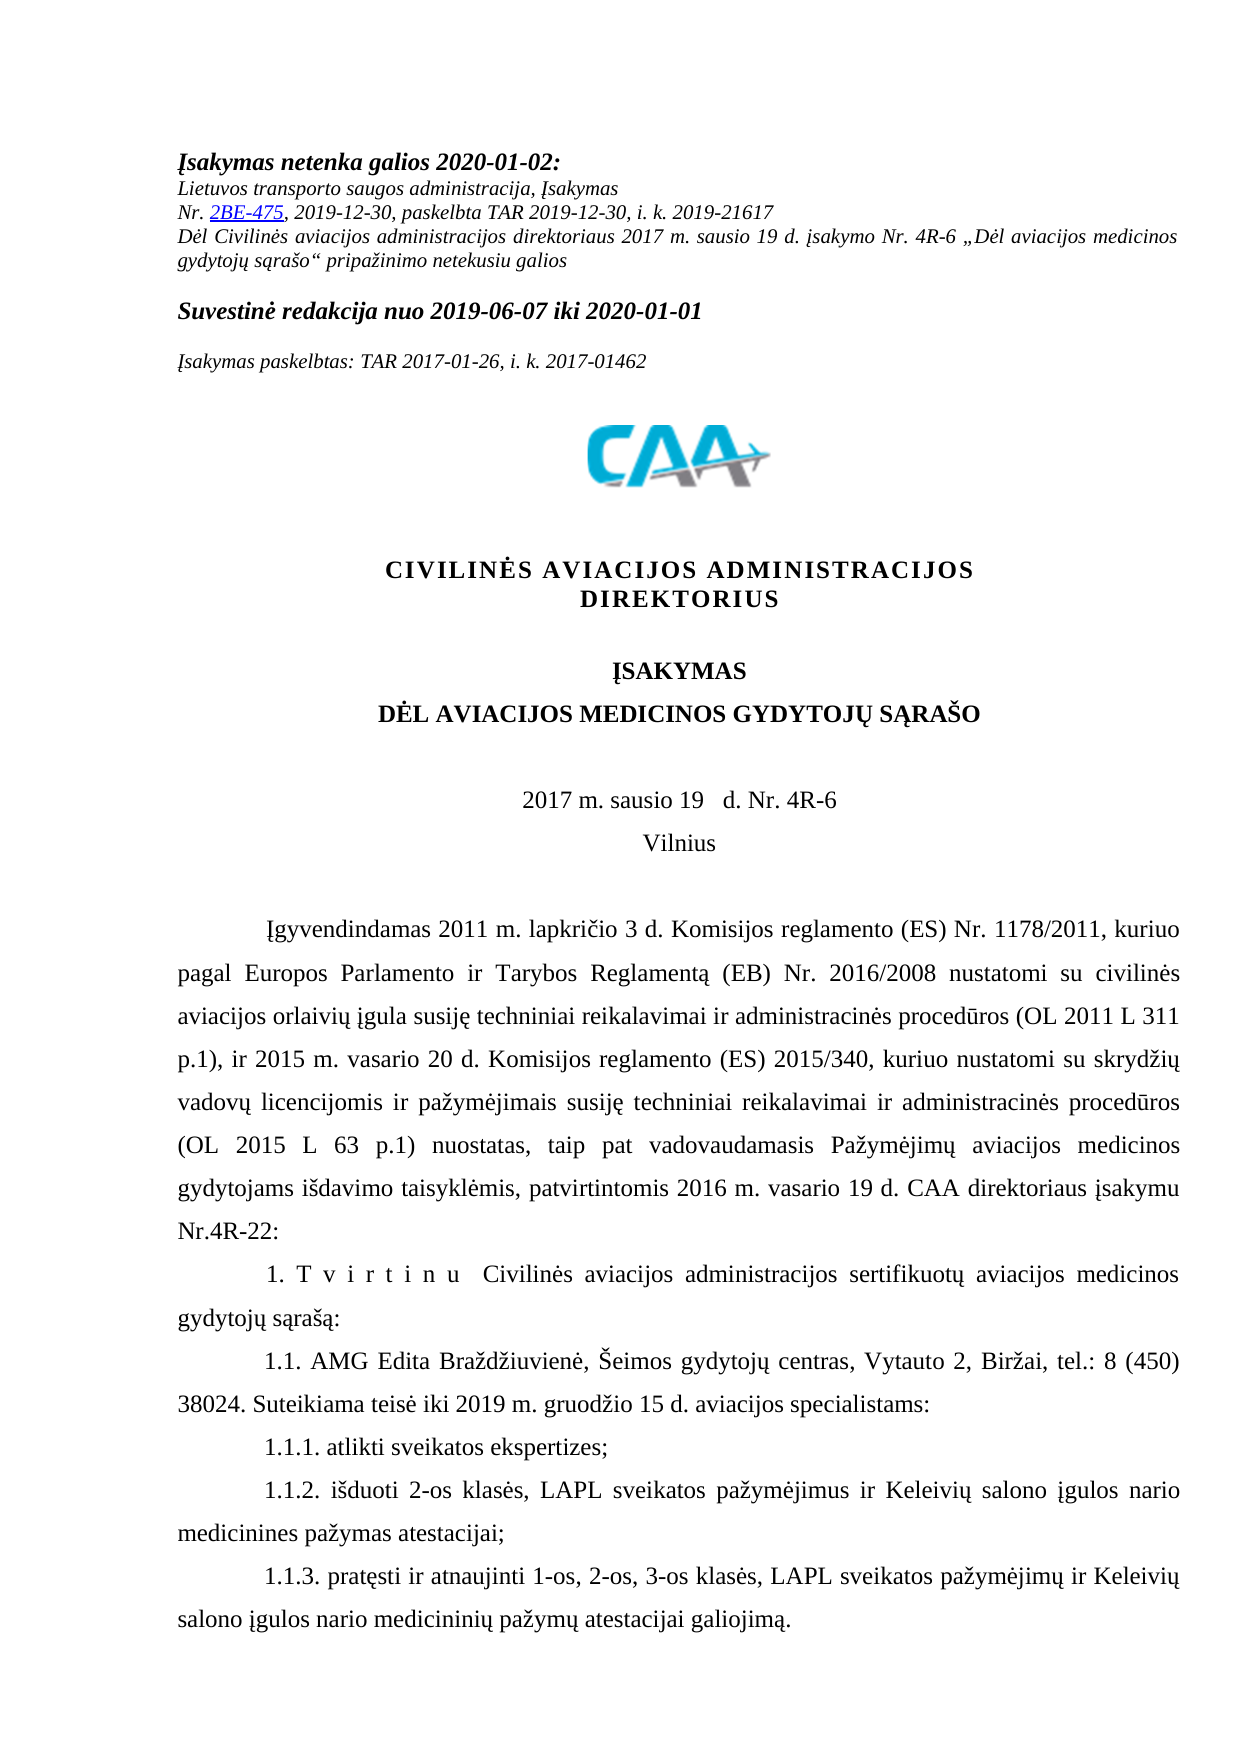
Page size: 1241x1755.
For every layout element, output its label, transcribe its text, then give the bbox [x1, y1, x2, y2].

text DĖL AVIACIJOS MEDICINOS GYDYTOJŲ SĄRAŠO [177, 699, 1181, 728]
text 1. T v i r t i n u Civilinės aviacijos administracijos sertifikuotų aviacijos medicinos gydytojų sąrašą: [177, 1259, 1181, 1331]
text Nr. 2BE-475, 2019-12-30, paskelbta TAR 2019-12-30, i. k. 2019-21617 [177, 200, 1181, 224]
text Įgyvendindamas 2011 m. lapkričio 3 d. Komisijos reglamento (ES) Nr. 1178/2011, kuriuo pagal Europos Parlamento ir Tarybos Reglamentą (EB) Nr. 2016/2008 nustatomi su civilinės aviacijos orlaivių įgula susiję techniniai reikalavimai ir administracinės procedūros (OL 2011 L 311 p.1), ir 2015 m. vasario 20 d. Komisijos reglamento (ES) 2015/340, kuriuo nustatomi su skrydžių vadovų licencijomis ir pažymėjimais susiję techniniai reikalavimai ir administracinės procedūros (OL 2015 L 63 p.1) nuostatas, taip pat vadovaudamasis Pažymėjimų aviacijos medicinos gydytojams išdavimo taisyklėmis, patvirtintomis 2016 m. vasario 19 d. CAA direktoriaus įsakymu Nr.4R-22: [177, 914, 1181, 1245]
text 1.1.1. atlikti sveikatos ekspertizes; [177, 1432, 1181, 1461]
text Suvestinė redakcija nuo 2019-06-07 iki 2020-01-01 [177, 296, 1181, 325]
text CIVILINĖS AVIACIJOS ADMINISTRACIJOS [177, 555, 1181, 584]
text 1.1. AMG Edita Braždžiuvienė, Šeimos gydytojų centras, Vytauto 2, Biržai, tel.: 8 (450) 38024. Suteikiama teisė iki 2019 m. gruodžio 15 d. aviacijos specialistams: [177, 1346, 1181, 1418]
text 1.1.3. pratęsti ir atnaujinti 1-os, 2-os, 3-os klasės, LAPL sveikatos pažymėjimų ir Keleivių salono įgulos nario medicininių pažymų atestacijai galiojimą. [177, 1561, 1181, 1633]
text Įsakymas netenka galios 2020-01-02: [177, 147, 1181, 176]
text ĮSAKYMAS [177, 656, 1181, 684]
text 2017 m. sausio 19 d. Nr. 4R-6 [177, 785, 1181, 814]
text Dėl Civilinės aviacijos administracijos direktoriaus 2017 m. sausio 19 d. įsakymo Nr. 4R-6 „Dėl aviacijos medicinos gydytojų sąrašo“ pripažinimo netekusiu galios [177, 224, 1181, 272]
text Lietuvos transporto saugos administracija, Įsakymas [177, 176, 1181, 200]
text Vilnius [177, 828, 1181, 857]
text Įsakymas paskelbtas: TAR 2017-01-26, i. k. 2017-01462 [177, 349, 1181, 373]
text 1.1.2. išduoti 2-os klasės, LAPL sveikatos pažymėjimus ir Keleivių salono įgulos nario medicinines pažymas atestacijai; [177, 1475, 1181, 1547]
text DIREKTORIUS [177, 584, 1181, 613]
